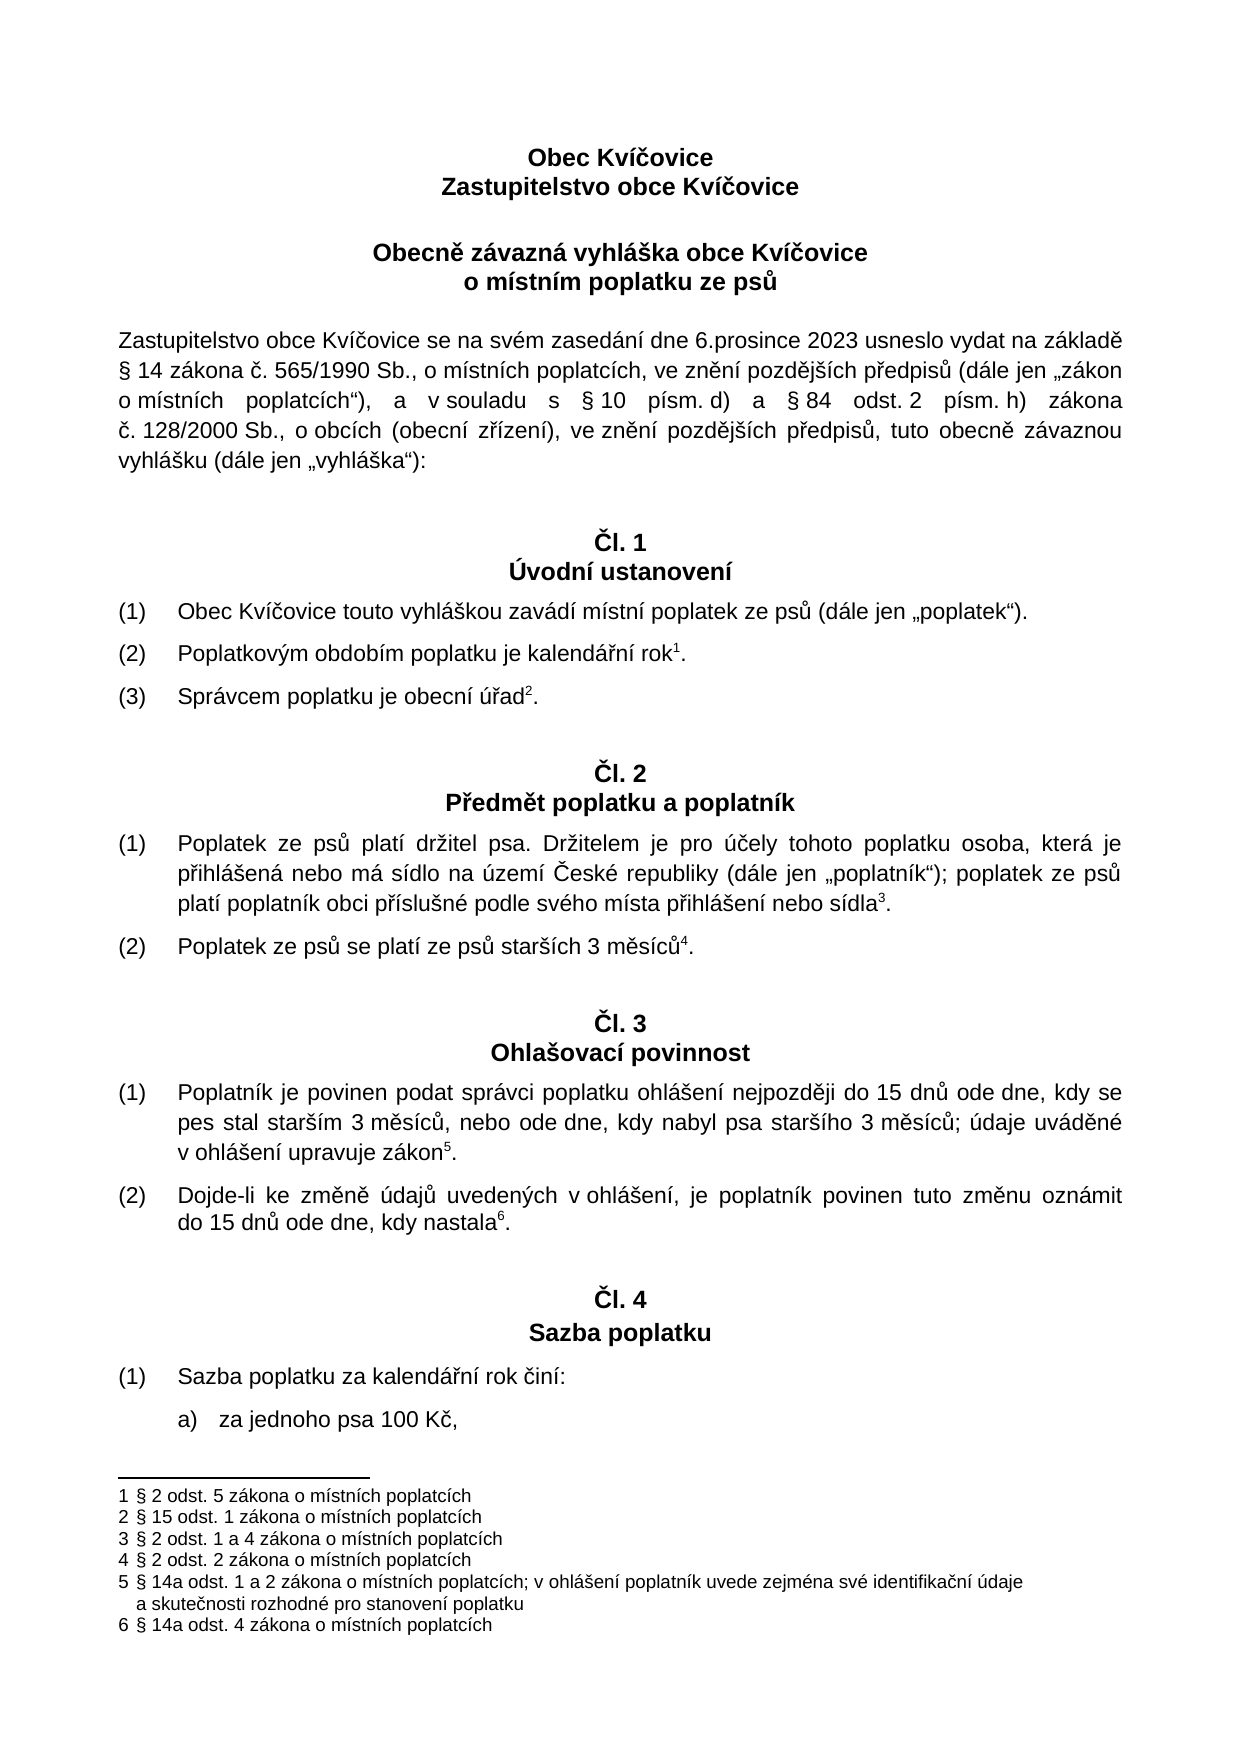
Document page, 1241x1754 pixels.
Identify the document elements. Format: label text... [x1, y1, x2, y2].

subtitle Čl. 2 Předmět poplatku a poplatník [118, 759, 1122, 817]
list Správcem poplatku je obecní úřad. [118, 683, 1122, 709]
list § 2 odst. 5 zákona o místních poplatcích [118, 1484, 1122, 1506]
list Poplatník je povinen podat správci poplatku ohlášení nejpozději do 15 dnů ode dne, kdy se pes stal starším 3 měsíců, nebo ode dne, kdy nabyl psa staršího 3 měsíců; údaje uváděné v ohlášení upravuje zákon. [118, 1079, 1122, 1166]
subtitle Čl. 3 Ohlašovací povinnost [118, 1009, 1122, 1066]
list Poplatkovým obdobím poplatku je kalendářní rok. [118, 640, 1122, 667]
subtitle Čl. 1 Úvodní ustanovení [118, 528, 1122, 585]
list § 2 odst. 2 zákona o místních poplatcích [118, 1549, 1122, 1571]
list Poplatek ze psů platí držitel psa. Držitelem je pro účely tohoto poplatku osoba, která je přihlášená nebo má sídlo na území České republiky (dále jen „poplatník“); poplatek ze psů platí poplatník obci příslušné podle svého místa přihlášení nebo sídla. [118, 829, 1122, 916]
list Obec Kvíčovice touto vyhláškou zavádí místní poplatek ze psů (dále jen „poplatek“). [118, 598, 1122, 624]
title Obec Kvíčovice Zastupitelstvo obce Kvíčovice [118, 143, 1122, 201]
list Poplatek ze psů se platí ze psů starších 3 měsíců. [118, 933, 1122, 959]
list § 14a odst. 4 zákona o místních poplatcích [118, 1614, 1122, 1635]
list Dojde-li ke změně údajů uvedených v ohlášení, je poplatník povinen tuto změnu oznámit do 15 dnů ode dne, kdy nastala. [118, 1182, 1122, 1235]
list Sazba poplatku za kalendářní rok činí: [118, 1363, 1122, 1390]
list za jednoho psa 100 Kč, [177, 1406, 1122, 1432]
list § 2 odst. 1 a 4 zákona o místních poplatcích [118, 1528, 1122, 1549]
list § 14a odst. 1 a 2 zákona o místních poplatcích; v ohlášení poplatník uvede zejména své identifikační údaje a skutečnosti rozhodné pro stanovení poplatku [118, 1571, 1122, 1614]
list § 15 odst. 1 zákona o místních poplatcích [118, 1506, 1122, 1528]
subtitle Čl. 4 Sazba poplatku [118, 1285, 1122, 1347]
subtitle Obecně závazná vyhláška obce Kvíčovice o místním poplatku ze psů [118, 238, 1122, 295]
text Zastupitelstvo obce Kvíčovice se na svém zasedání dne 6.prosince 2023 usneslo vydat na základě § 14 zákona č. 565/1990 Sb., o místních poplatcích, ve znění pozdějších předpisů (dále jen „zákon o místních poplatcích“), a v souladu s § 10 písm. d) a § 84 odst. 2 písm. h) zákona č. 128/2000 Sb., o obcích (obecní zřízení), ve znění pozdějších předpisů, tuto obecně závaznou vyhlášku (dále jen „vyhláška“): [118, 327, 1122, 474]
